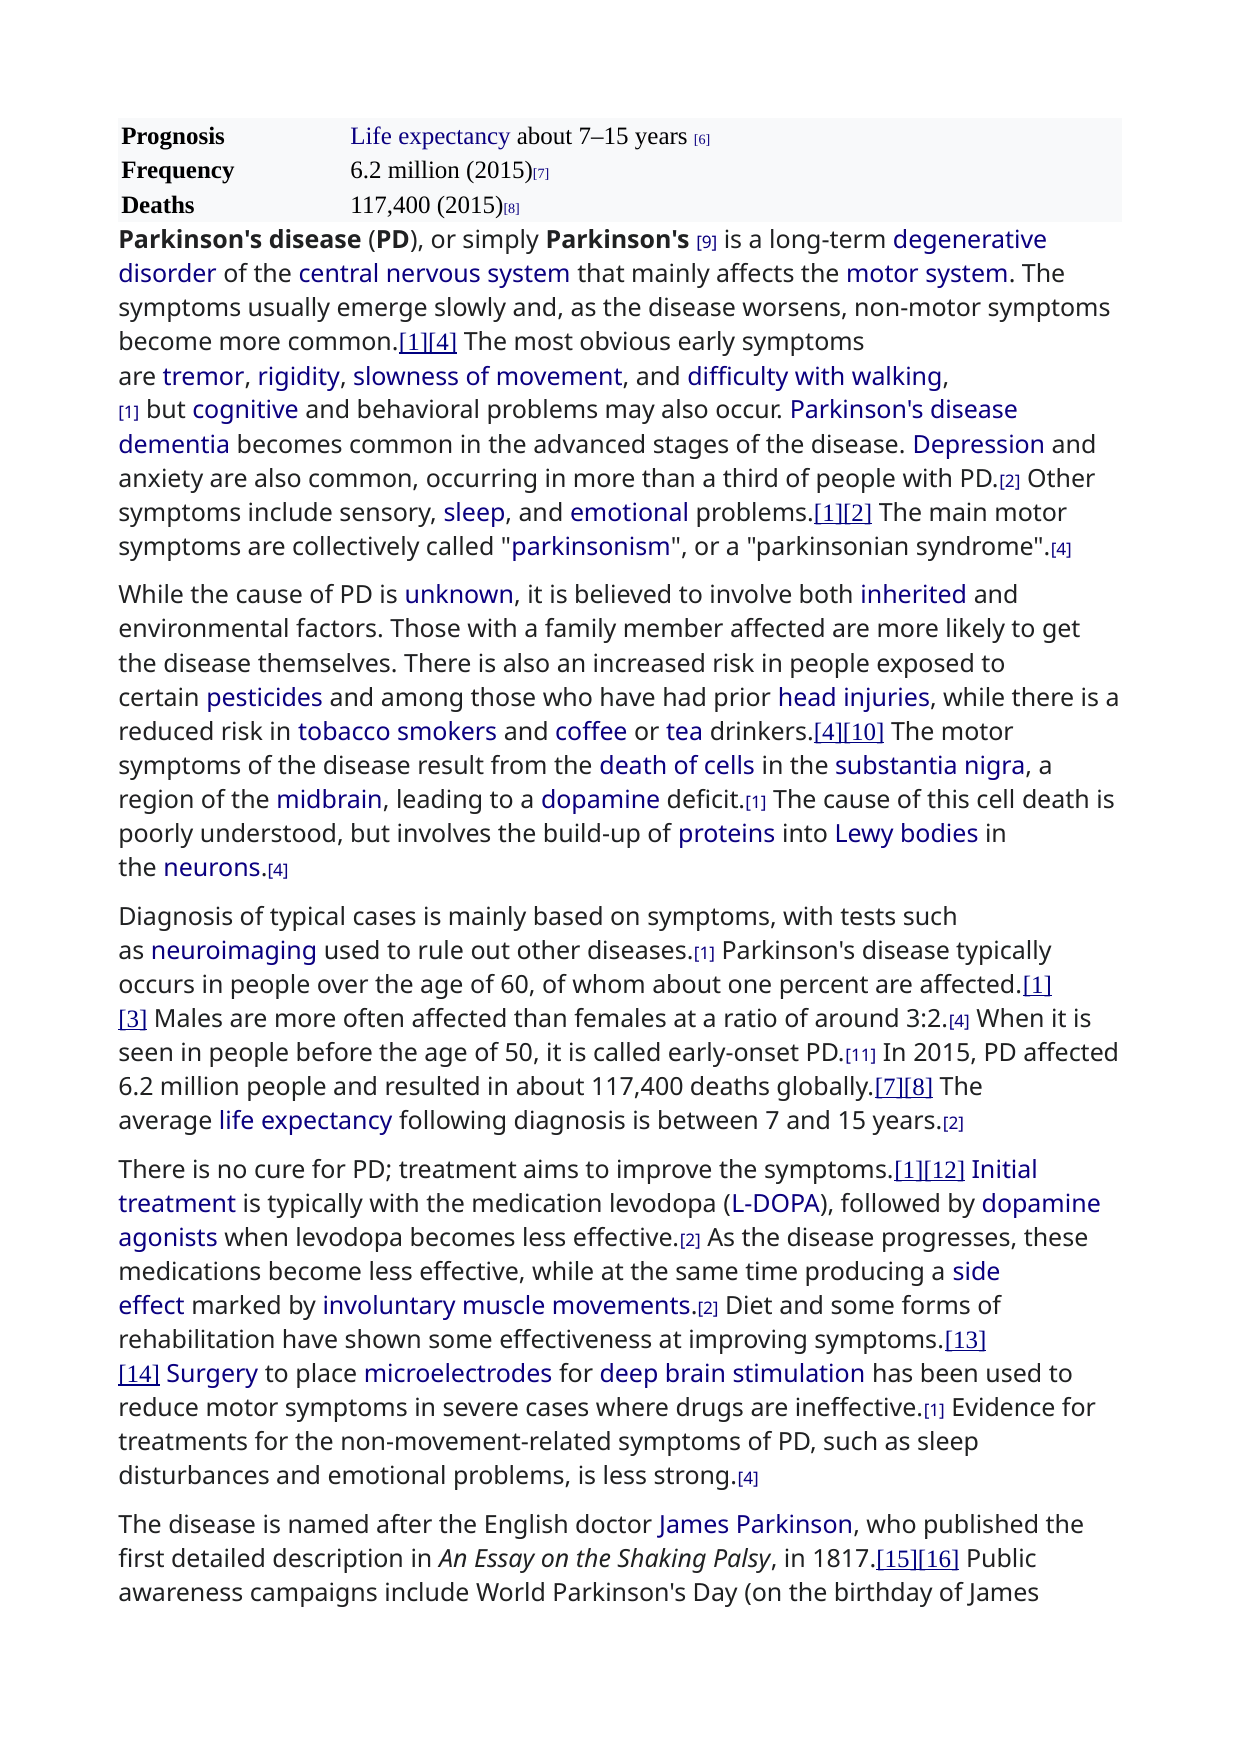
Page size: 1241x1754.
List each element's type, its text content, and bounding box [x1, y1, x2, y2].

text Parkinson's disease (PD), or simply Parkinson's [9] is a long-term degenerative disorder of the central nervous system that mainly affects the motor system. The symptoms usually emerge slowly and, as the disease worsens, non-motor symptoms become more common.[1][4] The most obvious early symptoms are tremor, rigidity, slowness of movement, and difficulty with walking,[1] but cognitive and behavioral problems may also occur. Parkinson's disease dementia becomes common in the advanced stages of the disease. Depression and anxiety are also common, occurring in more than a third of people with PD.[2] Other symptoms include sensory, sleep, and emotional problems.[1][2] The main motor symptoms are collectively called "parkinsonism", or a "parkinsonian syndrome".[4] [118, 222, 1122, 562]
table_cell Frequency [118, 153, 347, 187]
text The disease is named after the English doctor James Parkinson, who published the first detailed description in An Essay on the Shaking Palsy, in 1817.[15][16] Public awareness campaigns include World Parkinson's Day (on the birthday of James [118, 1506, 1122, 1609]
table_cell 6.2 million (2015)[7] [347, 153, 1122, 187]
table_cell 117,400 (2015)[8] [347, 187, 1122, 222]
text Diagnosis of typical cases is mainly based on symptoms, with tests such as neuroimaging used to rule out other diseases.[1] Parkinson's disease typically occurs in people over the age of 60, of whom about one percent are affected.[1][3] Males are more often affected than females at a ratio of around 3:2.[4] When it is seen in people before the age of 50, it is called early-onset PD.[11] In 2015, PD affected 6.2 million people and resulted in about 117,400 deaths globally.[7][8] The average life expectancy following diagnosis is between 7 and 15 years.[2] [118, 898, 1122, 1137]
table_cell Deaths [118, 187, 347, 222]
table_cell Life expectancy about 7–15 years [6] [347, 118, 1122, 153]
text There is no cure for PD; treatment aims to improve the symptoms.[1][12] Initial treatment is typically with the medication levodopa (L-DOPA), followed by dopamine agonists when levodopa becomes less effective.[2] As the disease progresses, these medications become less effective, while at the same time producing a side effect marked by involuntary muscle movements.[2] Diet and some forms of rehabilitation have shown some effectiveness at improving symptoms.[13][14] Surgery to place microelectrodes for deep brain stimulation has been used to reduce motor symptoms in severe cases where drugs are ineffective.[1] Evidence for treatments for the non-movement-related symptoms of PD, such as sleep disturbances and emotional problems, is less strong.[4] [118, 1151, 1122, 1492]
text While the cause of PD is unknown, it is believed to involve both inherited and environmental factors. Those with a family member affected are more likely to get the disease themselves. There is also an increased risk in people exposed to certain pesticides and among those who have had prior head injuries, while there is a reduced risk in tobacco smokers and coffee or tea drinkers.[4][10] The motor symptoms of the disease result from the death of cells in the substantia nigra, a region of the midbrain, leading to a dopamine deficit.[1] The cause of this cell death is poorly understood, but involves the build-up of proteins into Lewy bodies in the neurons.[4] [118, 577, 1122, 884]
table_cell Prognosis [118, 118, 347, 153]
